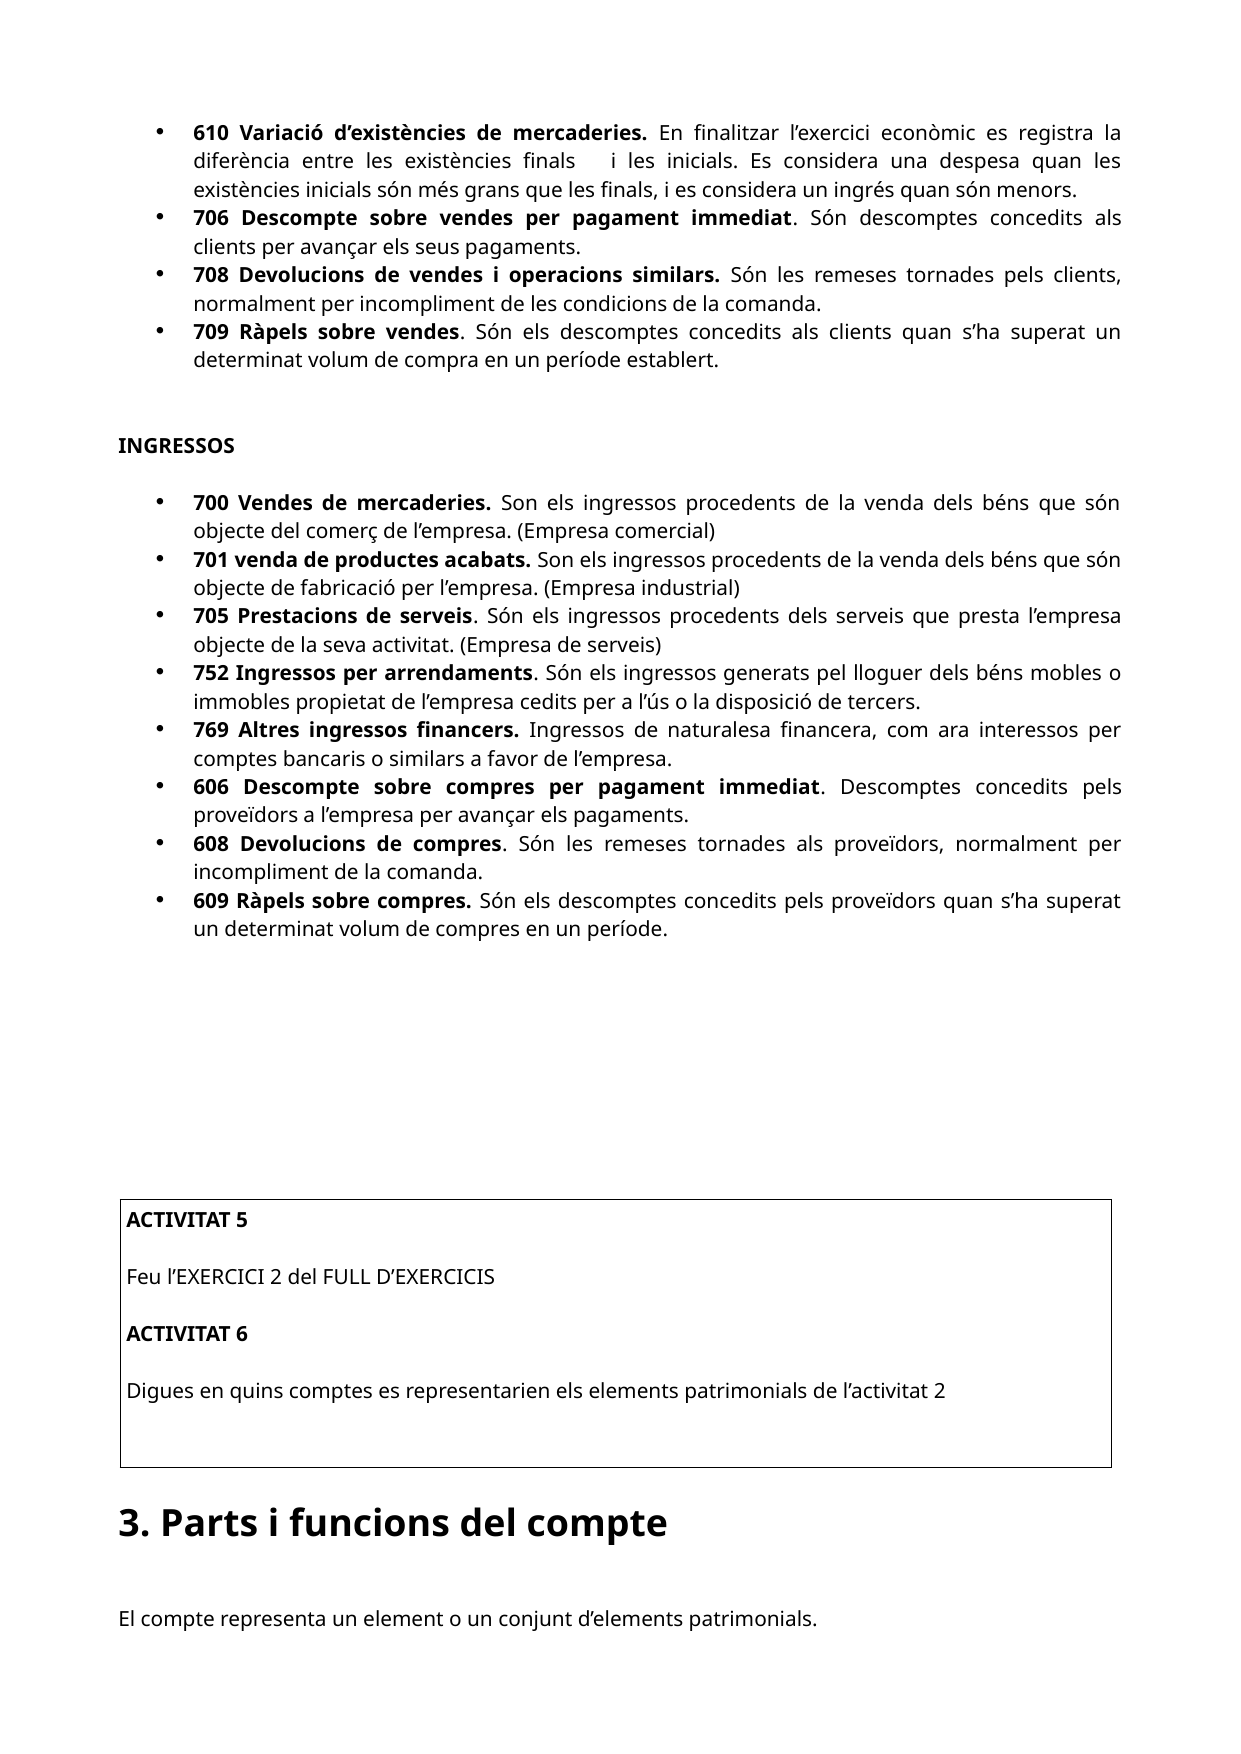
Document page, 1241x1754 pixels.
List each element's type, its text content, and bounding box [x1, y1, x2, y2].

list 752 Ingressos per arrendaments. Són els ingressos generats pel lloguer dels béns mobles o immobles propietat de l’empresa cedits per a l’ús o la disposició de tercers. [156, 658, 1122, 715]
table_header ACTIVITAT 5 Feu l’EXERCICI 2 del FULL D’EXERCICIS ACTIVITAT 6 Digues en quins comptes es representarien els elements patrimonials de l’activitat 2 [121, 1200, 1111, 1467]
text 3. Parts i funcions del compte [118, 1497, 1122, 1548]
list 701 venda de productes acabats. Son els ingressos procedents de la venda dels béns que són objecte de fabricació per l’empresa. (Empresa industrial) [156, 545, 1122, 602]
text INGRESSOS [118, 431, 1122, 459]
list 700 Vendes de mercaderies. Son els ingressos procedents de la venda dels béns que són objecte del comerç de l’empresa. (Empresa comercial) [156, 488, 1122, 545]
list 769 Altres ingressos financers. Ingressos de naturalesa financera, com ara interessos per comptes bancaris o similars a favor de l’empresa. [156, 715, 1122, 772]
list 705 Prestacions de serveis. Són els ingressos procedents dels serveis que presta l’empresa objecte de la seva activitat. (Empresa de serveis) [156, 602, 1122, 658]
list 606 Descompte sobre compres per pagament immediat. Descomptes concedits pels proveïdors a l’empresa per avançar els pagaments. [156, 772, 1122, 829]
list 608 Devolucions de compres. Són les remeses tornades als proveïdors, normalment per incompliment de la comanda. [156, 829, 1122, 886]
list 609 Ràpels sobre compres. Són els descomptes concedits pels proveïdors quan s’ha superat un determinat volum de compres en un període. [156, 886, 1122, 943]
list 709 Ràpels sobre vendes. Són els descomptes concedits als clients quan s’ha superat un determinat volum de compra en un període establert. [156, 317, 1122, 374]
list 706 Descompte sobre vendes per pagament immediat. Són descomptes concedits als clients per avançar els seus pagaments. [156, 203, 1122, 260]
list 708 Devolucions de vendes i operacions similars. Són les remeses tornades pels clients, normalment per incompliment de les condicions de la comanda. [156, 260, 1122, 317]
text El compte representa un element o un conjunt d’elements patrimonials. [118, 1604, 1122, 1633]
list 610 Variació d’existències de mercaderies. En finalitzar l’exercici econòmic es registra la diferència entre les existències finals i les inicials. Es considera una despesa quan les existències inicials són més grans que les finals, i es considera un ingrés quan són menors. [156, 118, 1122, 203]
